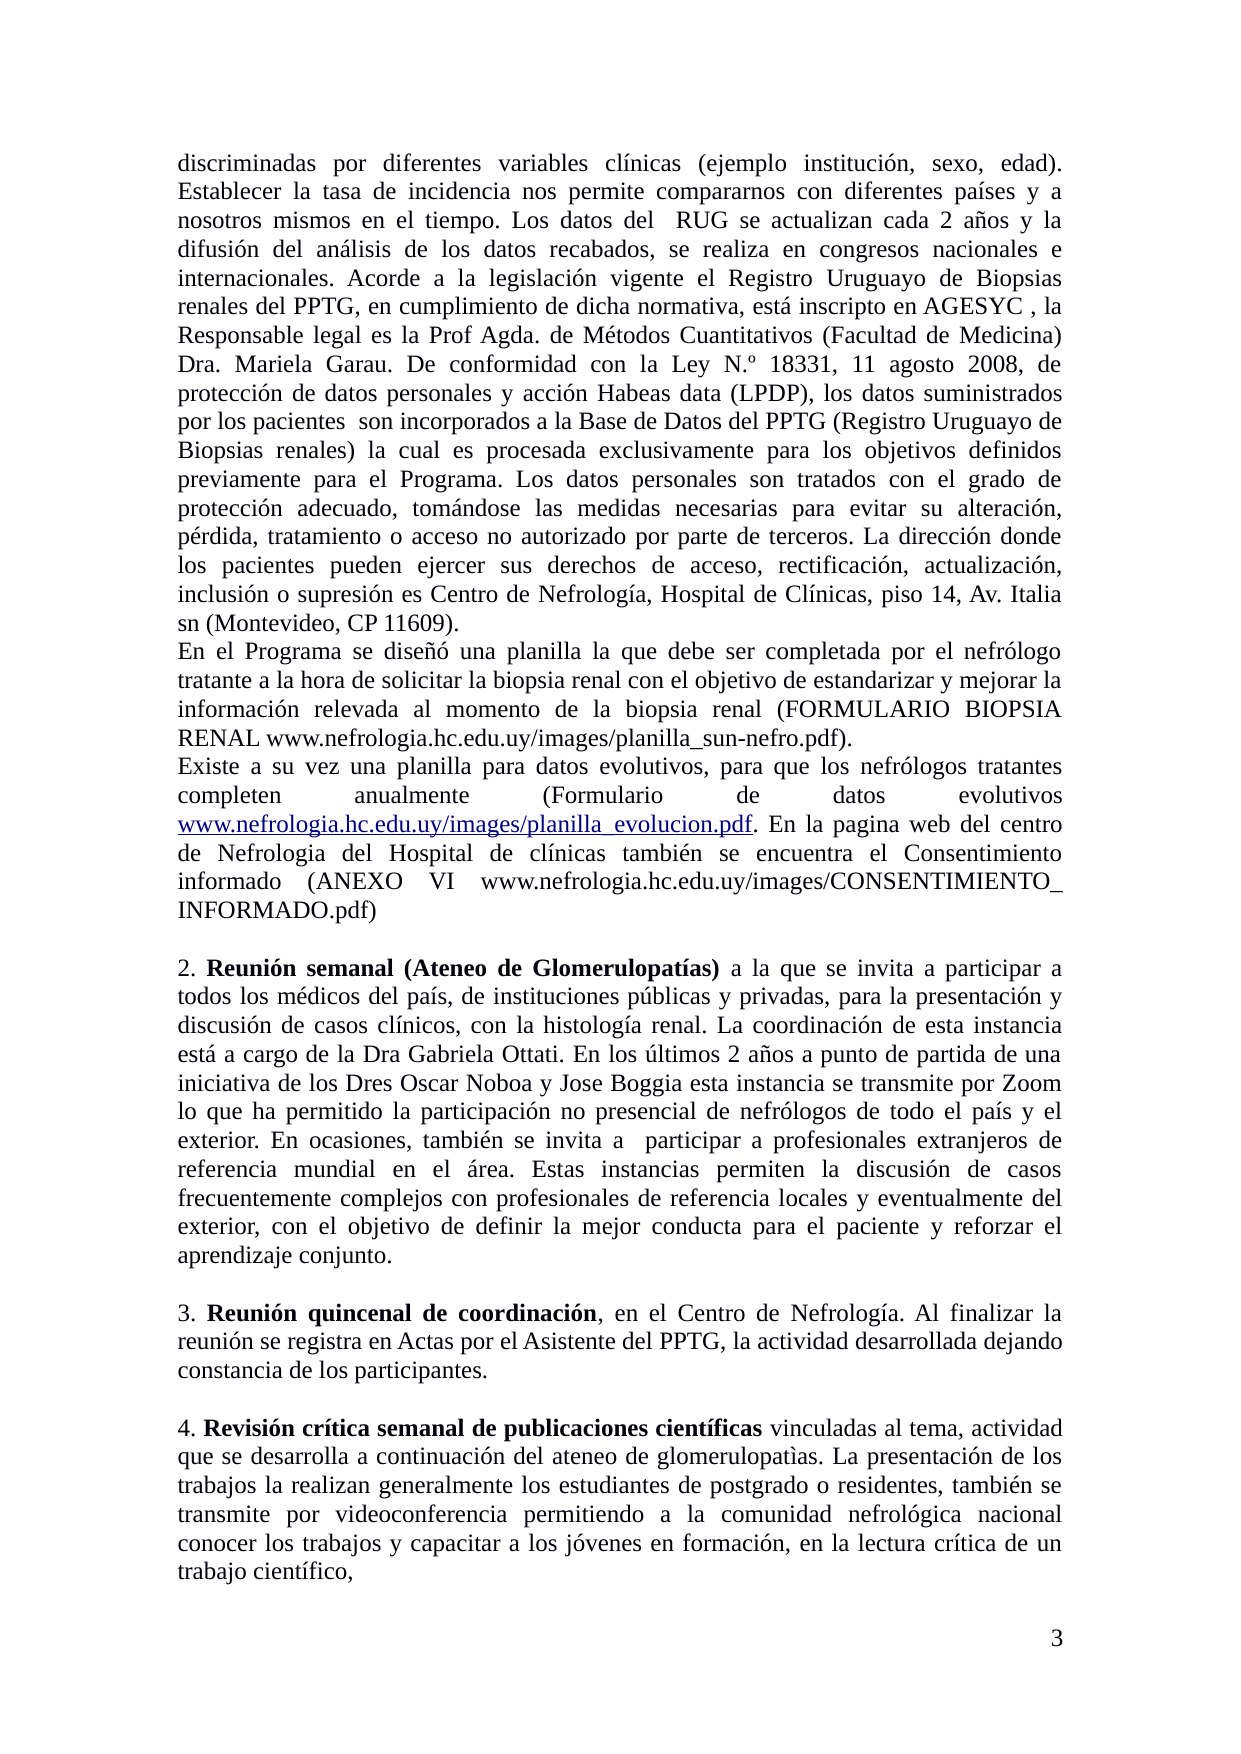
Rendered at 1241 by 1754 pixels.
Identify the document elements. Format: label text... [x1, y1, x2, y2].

text 2. Reunión semanal (Ateneo de Glomerulopatías) a la que se invita a participar a todos los médicos del país, de instituciones públicas y privadas, para la presentación y discusión de casos clínicos, con la histología renal. La coordinación de esta instancia está a cargo de la Dra Gabriela Ottati. En los últimos 2 años a punto de partida de una iniciativa de los Dres Oscar Noboa y Jose Boggia esta instancia se transmite por Zoom lo que ha permitido la participación no presencial de nefrólogos de todo el país y el exterior. En ocasiones, también se invita a participar a profesionales extranjeros de referencia mundial en el área. Estas instancias permiten la discusión de casos frecuentemente complejos con profesionales de referencia locales y eventualmente del exterior, con el objetivo de definir la mejor conducta para el paciente y reforzar el aprendizaje conjunto. [177, 953, 1063, 1269]
list discriminadas por diferentes variables clínicas (ejemplo institución, sexo, edad). Establecer la tasa de incidencia nos permite compararnos con diferentes países y a nosotros mismos en el tiempo. Los datos del RUG se actualizan cada 2 años y la difusión del análisis de los datos recabados, se realiza en congresos nacionales e internacionales. Acorde a la legislación vigente el Registro Uruguayo de Biopsias renales del PPTG, en cumplimiento de dicha normativa, está inscripto en AGESYC , la Responsable legal es la Prof Agda. de Métodos Cuantitativos (Facultad de Medicina) Dra. Mariela Garau. De conformidad con la Ley N.º 18331, 11 agosto 2008, de protección de datos personales y acción Habeas data (LPDP), los datos suministrados por los pacientes son incorporados a la Base de Datos del PPTG (Registro Uruguayo de Biopsias renales) la cual es procesada exclusivamente para los objetivos definidos previamente para el Programa. Los datos personales son tratados con el grado de protección adecuado, tomándose las medidas necesarias para evitar su alteración, pérdida, tratamiento o acceso no autorizado por parte de terceros. La dirección donde los pacientes pueden ejercer sus derechos de acceso, rectificación, actualización, inclusión o supresión es Centro de Nefrología, Hospital de Clínicas, piso 14, Av. Italia sn (Montevideo, CP 11609). [177, 148, 1063, 636]
text En el Programa se diseñó una planilla la que debe ser completada por el nefrólogo tratante a la hora de solicitar la biopsia renal con el objetivo de estandarizar y mejorar la información relevada al momento de la biopsia renal (FORMULARIO BIOPSIA RENAL www.nefrologia.hc.edu.uy/images/planilla_sun-nefro.pdf). [177, 636, 1063, 751]
text 3. Reunión quincenal de coordinación, en el Centro de Nefrología. Al finalizar la reunión se registra en Actas por el Asistente del PPTG, la actividad desarrollada dejando constancia de los participantes. [177, 1298, 1063, 1384]
text 4. Revisión crítica semanal de publicaciones científicas vinculadas al tema, actividad que se desarrolla a continuación del ateneo de glomerulopatìas. La presentación de los trabajos la realizan generalmente los estudiantes de postgrado o residentes, también se transmite por videoconferencia permitiendo a la comunidad nefrológica nacional conocer los trabajos y capacitar a los jóvenes en formación, en la lectura crítica de un trabajo científico, [177, 1413, 1063, 1585]
text Existe a su vez una planilla para datos evolutivos, para que los nefrólogos tratantes completen anualmente (Formulario de datos evolutivos www.nefrologia.hc.edu.uy/images/planilla_evolucion.pdf. En la pagina web del centro de Nefrologia del Hospital de clínicas también se encuentra el Consentimiento informado (ANEXO VI www.nefrologia.hc.edu.uy/images/CONSENTIMIENTO_ INFORMADO.pdf) [177, 751, 1063, 924]
